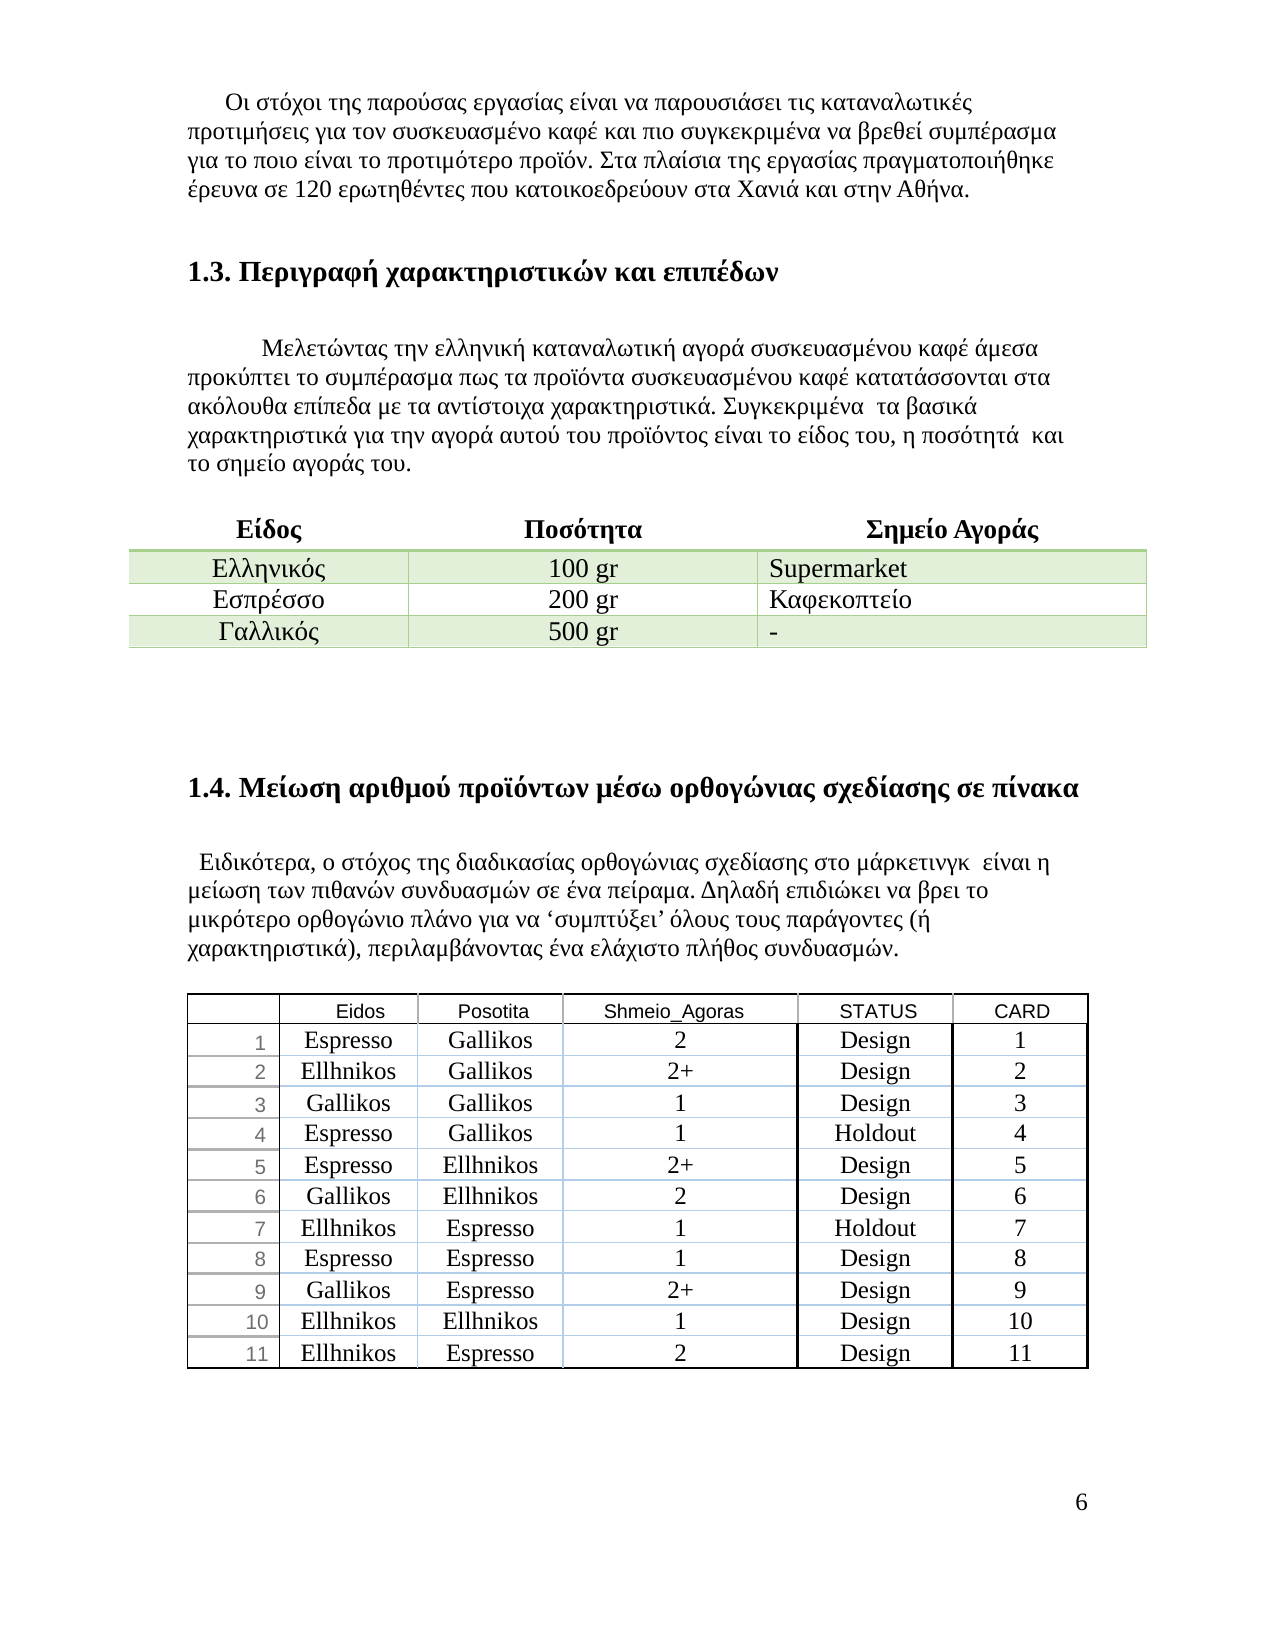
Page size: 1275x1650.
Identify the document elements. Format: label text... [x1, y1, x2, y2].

table_cell 5 [188, 1151, 279, 1179]
table_header STATUS [799, 995, 952, 1023]
table_cell Design [799, 1306, 951, 1334]
table_cell 1 [564, 1243, 796, 1272]
table_cell Design [799, 1181, 951, 1210]
table_cell 100 gr [409, 552, 757, 583]
table_cell 2 [564, 1181, 796, 1210]
table_cell 8 [188, 1244, 279, 1272]
table_cell Γαλλικός [129, 616, 408, 646]
table_cell Gallikos [418, 1056, 562, 1085]
table_cell 6 [954, 1181, 1086, 1210]
table_cell Ellhnikos [280, 1306, 417, 1334]
table_cell Espresso [280, 1024, 417, 1054]
table_cell 500 gr [409, 616, 757, 646]
table_cell 3 [188, 1088, 279, 1117]
table_cell Ellhnikos [280, 1211, 417, 1242]
table_cell Espresso [418, 1274, 562, 1304]
table_cell Gallikos [280, 1087, 417, 1117]
table_cell Ellhnikos [418, 1306, 562, 1334]
table_cell Supermarket [758, 552, 1146, 583]
table_cell Design [799, 1336, 951, 1366]
table_cell Espresso [280, 1118, 417, 1147]
table_header Posotita [419, 995, 562, 1023]
table_cell 2 [564, 1024, 796, 1054]
table_cell Ellhnikos [280, 1056, 417, 1085]
subtitle 1.3. Περιγραφή χαρακτηριστικών και επιπέδων [187, 254, 1087, 288]
table_cell Espresso [418, 1211, 562, 1242]
table_cell Gallikos [418, 1118, 562, 1147]
table_cell 4 [188, 1119, 279, 1147]
table_cell 6 [188, 1181, 279, 1210]
table_cell 11 [954, 1336, 1086, 1366]
table_cell 7 [188, 1213, 279, 1242]
table_cell 11 [188, 1338, 279, 1366]
table_cell Design [799, 1149, 951, 1179]
table_cell Design [799, 1274, 951, 1304]
subtitle 1.4. Μείωση αριθμού προϊόντων μέσω ορθογώνιας σχεδίασης σε πίνακα [187, 770, 1087, 803]
table_cell Ελληνικός [129, 552, 408, 583]
table_cell Holdout [799, 1118, 951, 1147]
text Μελετώντας την ελληνική καταναλωτική αγορά συσκευασμένου καφέ άμεσα προκύπτει το συμπέρασμα πως τα προϊόντα συσκευασμένου καφέ κατατάσσονται στα ακόλουθα επίπεδα με τα αντίστοιχα χαρακτηριστικά. Συγκεκριμένα τα βασικά χαρακτηριστικά για την αγορά αυτού του προϊόντος είναι το είδος του, η ποσότητά και το σημείο αγοράς του. [187, 333, 1087, 477]
table_header Shmeio_Agoras [564, 995, 797, 1023]
table_header Eidos [280, 995, 417, 1023]
table_cell Espresso [280, 1243, 417, 1272]
table_cell 2+ [564, 1056, 796, 1085]
table_cell 1 [188, 1024, 279, 1054]
table_cell Εσπρέσσο [129, 584, 408, 615]
table_cell 3 [954, 1087, 1086, 1117]
table_cell Gallikos [280, 1274, 417, 1304]
table_cell Espresso [418, 1243, 562, 1272]
text Οι στόχοι της παρούσας εργασίας είναι να παρουσιάσει τις καταναλωτικές προτιμήσεις για τον συσκευασμένο καφέ και πιο συγκεκριμένα να βρεθεί συμπέρασμα για το ποιο είναι το προτιμότερο προϊόν. Στα πλαίσια της εργασίας πραγματοποιήθηκε έρευνα σε 120 ερωτηθέντες που κατοικοεδρεύουν στα Χανιά και στην Αθήνα. [187, 87, 1087, 202]
table_cell 2+ [564, 1149, 796, 1179]
table_header Ποσότητα [408, 509, 758, 549]
table_cell Design [799, 1024, 951, 1054]
table_cell Ellhnikos [280, 1336, 417, 1366]
table_cell 7 [954, 1211, 1086, 1242]
table_cell 9 [954, 1274, 1086, 1304]
table_cell Gallikos [418, 1024, 562, 1054]
table_cell Gallikos [280, 1181, 417, 1210]
table_cell - [758, 616, 1146, 646]
table_cell 200 gr [409, 584, 757, 615]
table_cell Design [799, 1243, 951, 1272]
table_cell Ellhnikos [418, 1149, 562, 1179]
table_header Είδος [129, 509, 408, 549]
table_cell 2+ [564, 1274, 796, 1304]
table_cell 1 [564, 1306, 796, 1334]
table_cell 8 [954, 1243, 1086, 1272]
table_cell 1 [954, 1024, 1086, 1054]
table_cell Espresso [418, 1336, 562, 1366]
text Ειδικότερα, ο στόχος της διαδικασίας ορθογώνιας σχεδίασης στο μάρκετινγκ είναι η μείωση των πιθανών συνδυασμών σε ένα πείραμα. Δηλαδή επιδιώκει να βρει το μικρότερο ορθογώνιο πλάνο για να ‘συμπτύξει’ όλους τους παράγοντες (ή χαρακτηριστικά), περιλαμβάνοντας ένα ελάχιστο πλήθος συνδυασμών. [187, 847, 1087, 962]
table_cell 5 [954, 1149, 1086, 1179]
table_cell 1 [564, 1118, 796, 1147]
table_cell 2 [954, 1056, 1086, 1085]
table_cell Holdout [799, 1211, 951, 1242]
table_cell 10 [188, 1306, 279, 1334]
table_cell 2 [564, 1336, 796, 1366]
table_header [188, 995, 279, 1023]
table_cell 9 [188, 1275, 279, 1304]
table_cell 10 [954, 1306, 1086, 1334]
table_cell 2 [188, 1057, 279, 1085]
table_header Σημείο Αγοράς [758, 509, 1146, 549]
table_cell Design [799, 1056, 951, 1085]
table_cell Ellhnikos [418, 1181, 562, 1210]
table_cell Gallikos [418, 1087, 562, 1117]
table_cell 1 [564, 1087, 796, 1117]
table_cell Design [799, 1087, 951, 1117]
table_cell 1 [564, 1211, 796, 1242]
table_header CARD [954, 995, 1087, 1023]
table_cell Καφεκοπτείο [758, 584, 1146, 615]
table_cell 4 [954, 1118, 1086, 1147]
table_cell Espresso [280, 1149, 417, 1179]
